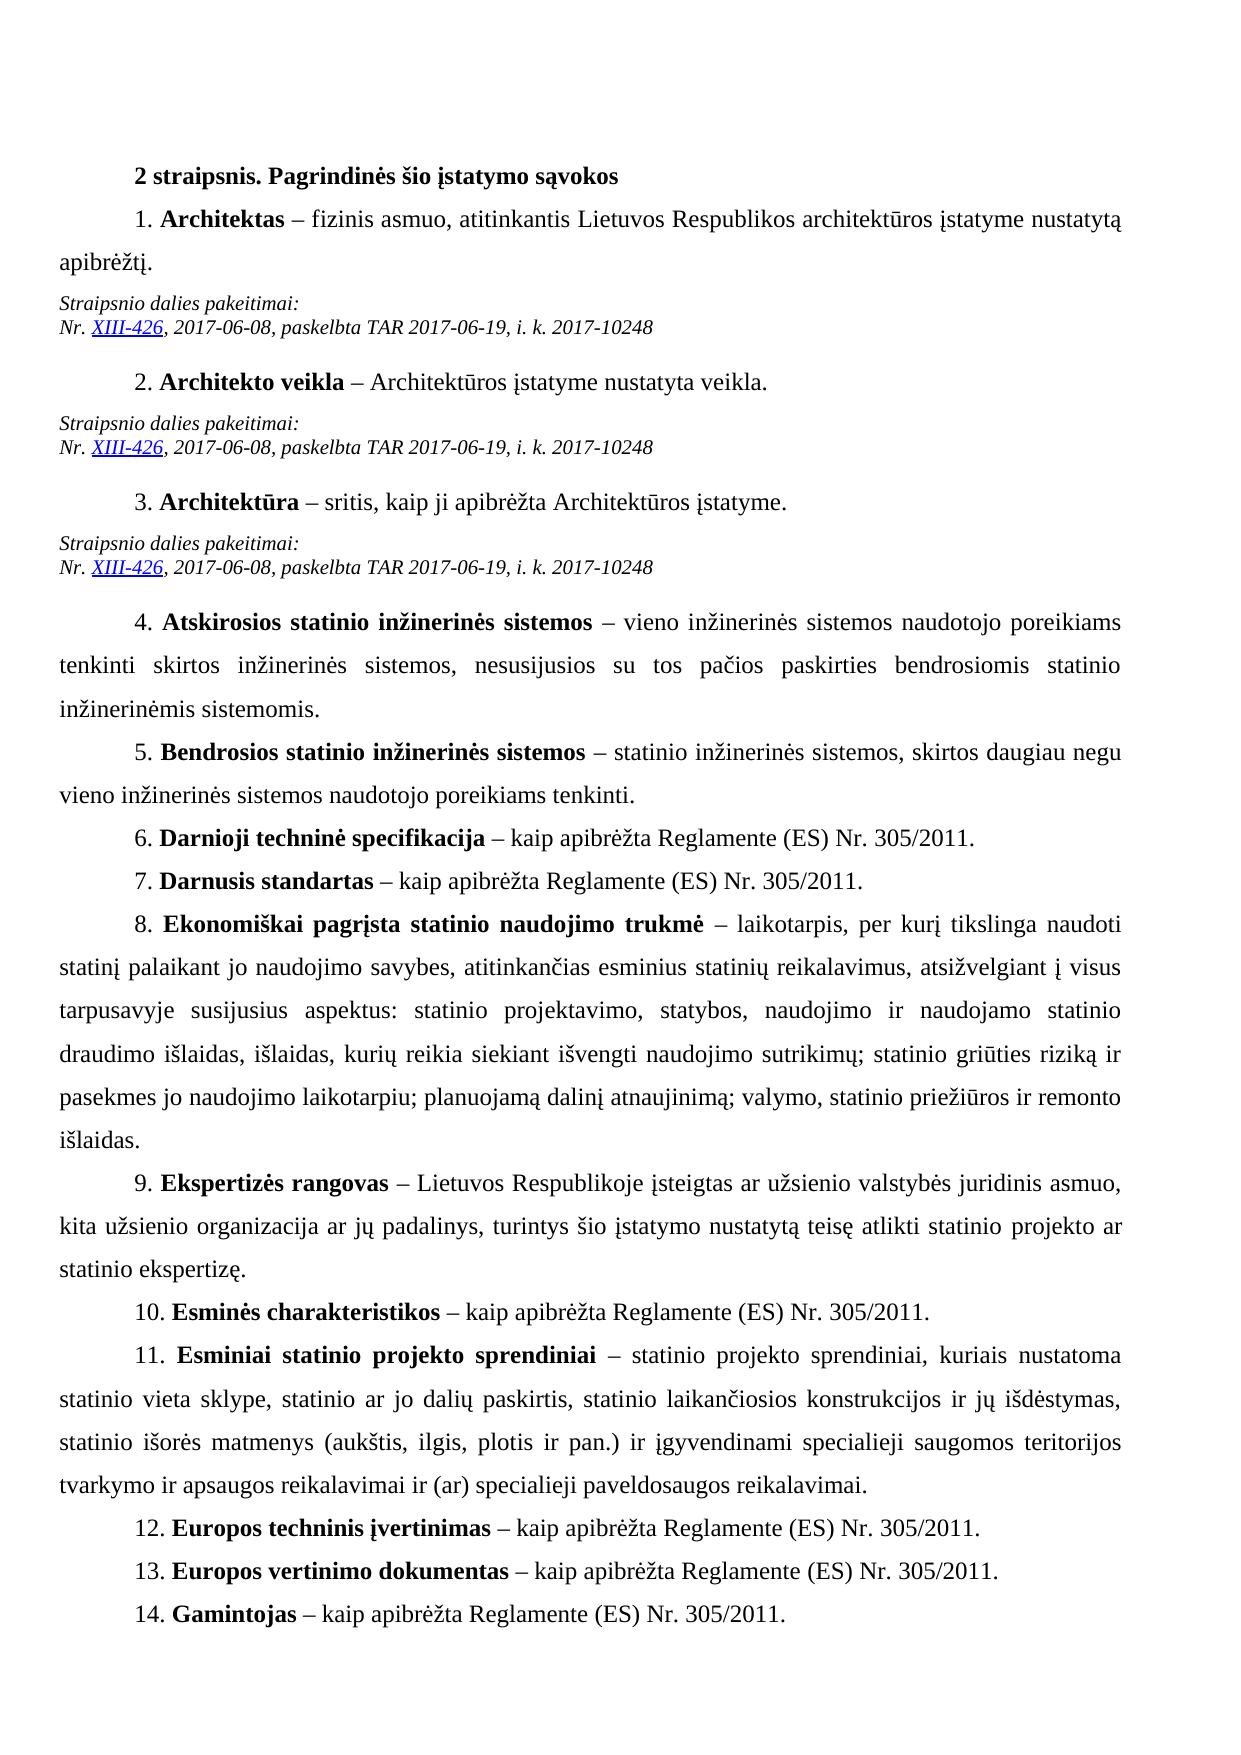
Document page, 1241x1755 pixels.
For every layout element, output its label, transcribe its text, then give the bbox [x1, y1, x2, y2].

text 4. Atskirosios statinio inžinerinės sistemos – vieno inžinerinės sistemos naudotojo poreikiams tenkinti skirtos inžinerinės sistemos, nesusijusios su tos pačios paskirties bendrosiomis statinio inžinerinėmis sistemomis. [59, 607, 1122, 722]
text 8. Ekonomiškai pagrįsta statinio naudojimo trukmė – laikotarpis, per kurį tikslinga naudoti statinį palaikant jo naudojimo savybes, atitinkančias esminius statinių reikalavimus, atsižvelgiant į visus tarpusavyje susijusius aspektus: statinio projektavimo, statybos, naudojimo ir naudojamo statinio draudimo išlaidas, išlaidas, kurių reikia siekiant išvengti naudojimo sutrikimų; statinio griūties riziką ir pasekmes jo naudojimo laikotarpiu; planuojamą dalinį atnaujinimą; valymo, statinio priežiūros ir remonto išlaidas. [59, 909, 1122, 1154]
text Nr. XIII-426, 2017-06-08, paskelbta TAR 2017-06-19, i. k. 2017-10248 [59, 315, 1122, 339]
text 12. Europos techninis įvertinimas – kaip apibrėžta Reglamente (ES) Nr. 305/2011. [59, 1513, 1122, 1542]
text Straipsnio dalies pakeitimai: [59, 291, 1122, 315]
text Straipsnio dalies pakeitimai: [59, 411, 1122, 435]
text 14. Gamintojas – kaip apibrėžta Reglamente (ES) Nr. 305/2011. [59, 1599, 1122, 1628]
text 9. Ekspertizės rangovas – Lietuvos Respublikoje įsteigtas ar užsienio valstybės juridinis asmuo, kita užsienio organizacija ar jų padalinys, turintys šio įstatymo nustatytą teisę atlikti statinio projekto ar statinio ekspertizę. [59, 1168, 1122, 1283]
text 2. Architekto veikla – Architektūros įstatyme nustatyta veikla. [59, 367, 1122, 396]
text 2 straipsnis. Pagrindinės šio įstatymo sąvokos [59, 161, 1122, 190]
text 13. Europos vertinimo dokumentas – kaip apibrėžta Reglamente (ES) Nr. 305/2011. [59, 1556, 1122, 1585]
text 6. Darnioji techninė specifikacija – kaip apibrėžta Reglamente (ES) Nr. 305/2011. [59, 823, 1122, 852]
text Nr. XIII-426, 2017-06-08, paskelbta TAR 2017-06-19, i. k. 2017-10248 [59, 555, 1122, 579]
text 11. Esminiai statinio projekto sprendiniai – statinio projekto sprendiniai, kuriais nustatoma statinio vieta sklype, statinio ar jo dalių paskirtis, statinio laikančiosios konstrukcijos ir jų išdėstymas, statinio išorės matmenys (aukštis, ilgis, plotis ir pan.) ir įgyvendinami specialieji saugomos teritorijos tvarkymo ir apsaugos reikalavimai ir (ar) specialieji paveldosaugos reikalavimai. [59, 1341, 1122, 1499]
text 7. Darnusis standartas – kaip apibrėžta Reglamente (ES) Nr. 305/2011. [59, 866, 1122, 895]
text 10. Esminės charakteristikos – kaip apibrėžta Reglamente (ES) Nr. 305/2011. [59, 1297, 1122, 1326]
text Nr. XIII-426, 2017-06-08, paskelbta TAR 2017-06-19, i. k. 2017-10248 [59, 435, 1122, 459]
text 1. Architektas – fizinis asmuo, atitinkantis Lietuvos Respublikos architektūros įstatyme nustatytą apibrėžtį. [59, 204, 1122, 276]
text 3. Architektūra – sritis, kaip ji apibrėžta Architektūros įstatyme. [59, 487, 1122, 516]
text Straipsnio dalies pakeitimai: [59, 531, 1122, 555]
text 5. Bendrosios statinio inžinerinės sistemos – statinio inžinerinės sistemos, skirtos daugiau negu vieno inžinerinės sistemos naudotojo poreikiams tenkinti. [59, 737, 1122, 809]
